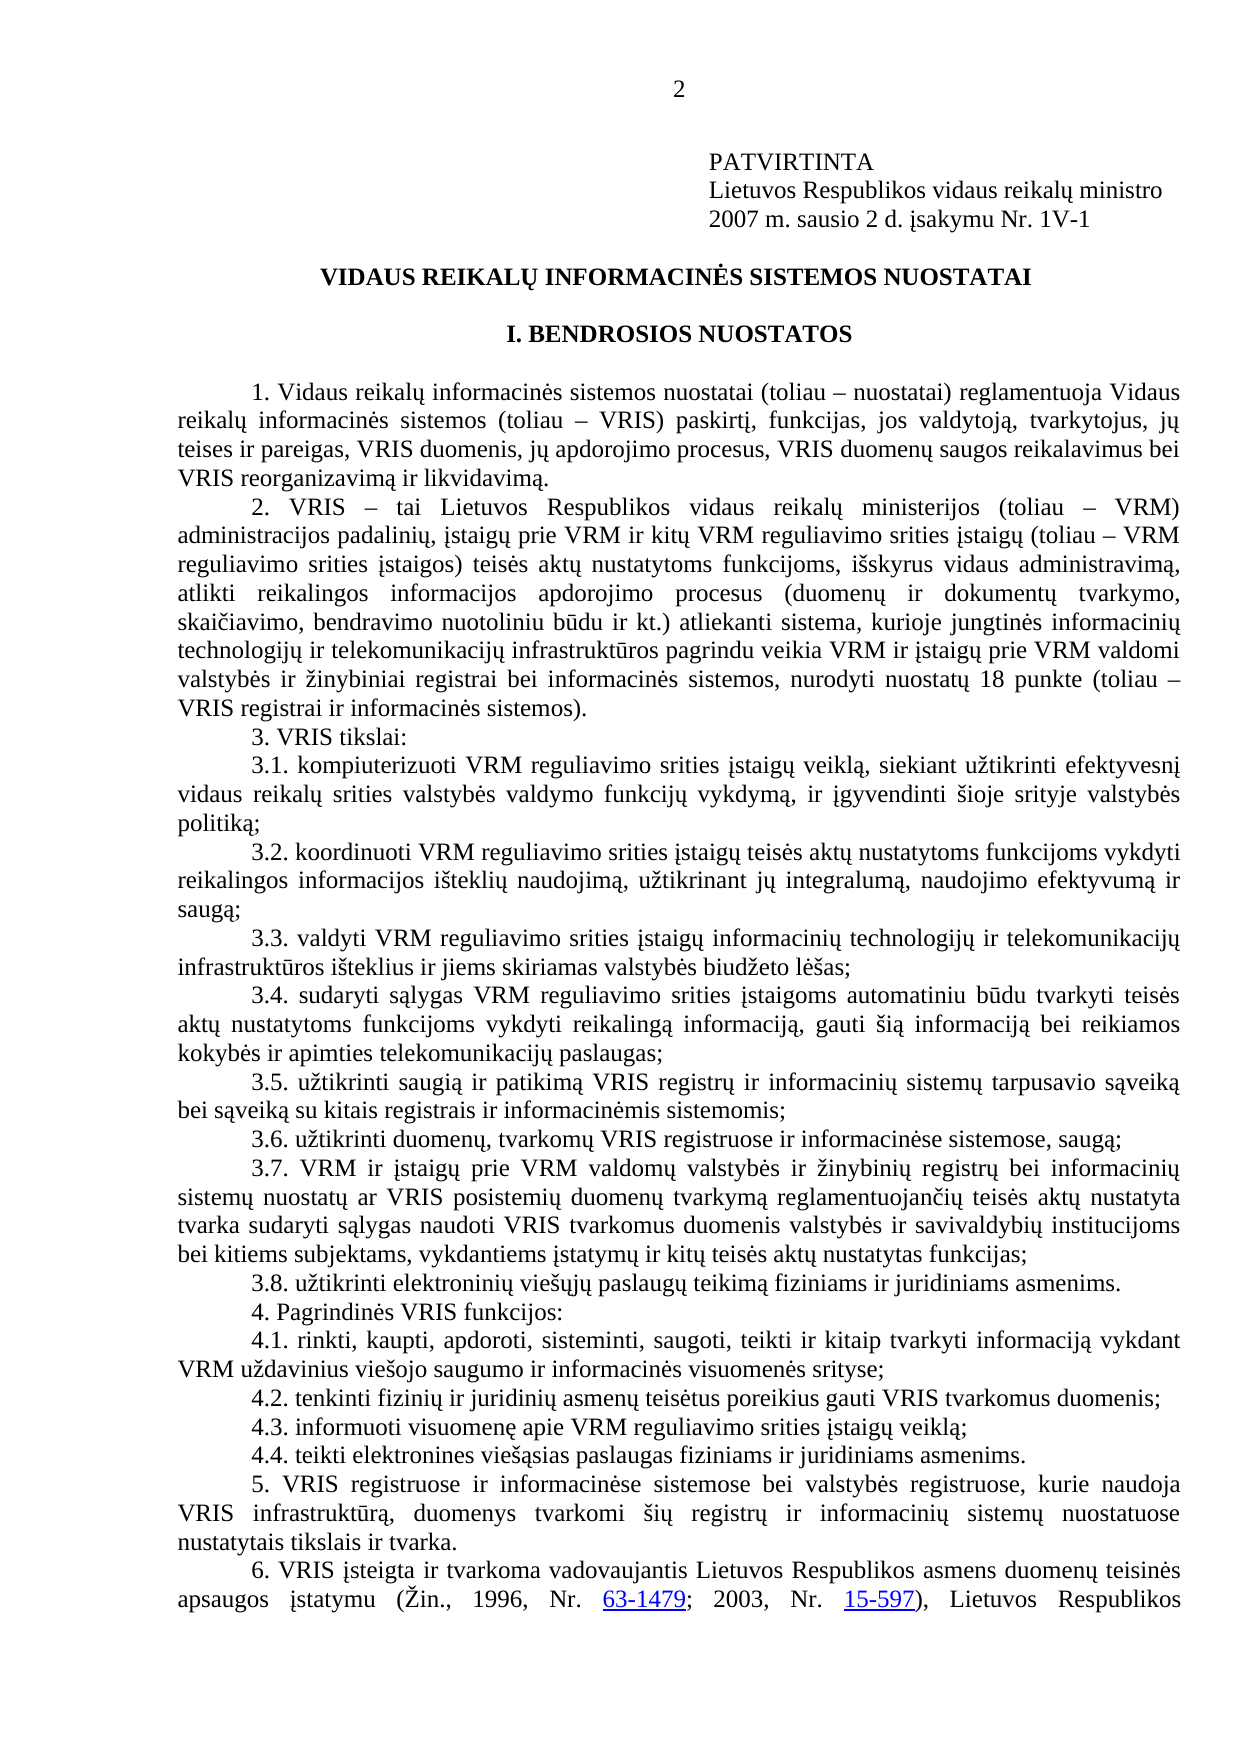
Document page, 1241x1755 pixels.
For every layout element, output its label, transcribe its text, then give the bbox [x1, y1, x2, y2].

text PATVIRTINTA [177, 147, 1181, 176]
text Lietuvos Respublikos vidaus reikalų ministro [177, 176, 1181, 204]
text 5. VRIS registruose ir informacinėse sistemose bei valstybės registruose, kurie naudoja VRIS infrastruktūrą, duomenys tvarkomi šių registrų ir informacinių sistemų nuostatuose nustatytais tikslais ir tvarka. [177, 1469, 1181, 1556]
text 4.4. teikti elektronines viešąsias paslaugas fiziniams ir juridiniams asmenims. [177, 1441, 1181, 1469]
text 4.2. tenkinti fizinių ir juridinių asmenų teisėtus poreikius gauti VRIS tvarkomus duomenis; [177, 1383, 1181, 1412]
text 3.6. užtikrinti duomenų, tvarkomų VRIS registruose ir informacinėse sistemose, saugą; [177, 1124, 1181, 1153]
text I. BENDROSIOS NUOSTATOS [177, 319, 1181, 348]
text 2. VRIS – tai Lietuvos Respublikos vidaus reikalų ministerijos (toliau – VRM) administracijos padalinių, įstaigų prie VRM ir kitų VRM reguliavimo srities įstaigų (toliau – VRM reguliavimo srities įstaigos) teisės aktų nustatytoms funkcijoms, išskyrus vidaus administravimą, atlikti reikalingos informacijos apdorojimo procesus (duomenų ir dokumentų tvarkymo, skaičiavimo, bendravimo nuotoliniu būdu ir kt.) atliekanti sistema, kurioje jungtinės informacinių technologijų ir telekomunikacijų infrastruktūros pagrindu veikia VRM ir įstaigų prie VRM valdomi valstybės ir žinybiniai registrai bei informacinės sistemos, nurodyti nuostatų 18 punkte (toliau – VRIS registrai ir informacinės sistemos). [177, 492, 1181, 722]
text VIDAUS REIKALŲ INFORMACINĖS SISTEMOS NUOSTATAI [177, 262, 1181, 291]
text 4. Pagrindinės VRIS funkcijos: [177, 1297, 1181, 1326]
text 4.3. informuoti visuomenę apie VRM reguliavimo srities įstaigų veiklą; [177, 1412, 1181, 1441]
text 2007 m. sausio 2 d. įsakymu Nr. 1V-1 [177, 204, 1181, 233]
text 3.8. užtikrinti elektroninių viešųjų paslaugų teikimą fiziniams ir juridiniams asmenims. [177, 1268, 1181, 1297]
text 1. Vidaus reikalų informacinės sistemos nuostatai (toliau – nuostatai) reglamentuoja Vidaus reikalų informacinės sistemos (toliau – VRIS) paskirtį, funkcijas, jos valdytoją, tvarkytojus, jų teises ir pareigas, VRIS duomenis, jų apdorojimo procesus, VRIS duomenų saugos reikalavimus bei VRIS reorganizavimą ir likvidavimą. [177, 377, 1181, 492]
text 3.1. kompiuterizuoti VRM reguliavimo srities įstaigų veiklą, siekiant užtikrinti efektyvesnį vidaus reikalų srities valstybės valdymo funkcijų vykdymą, ir įgyvendinti šioje srityje valstybės politiką; [177, 751, 1181, 837]
text 3.3. valdyti VRM reguliavimo srities įstaigų informacinių technologijų ir telekomunikacijų infrastruktūros išteklius ir jiems skiriamas valstybės biudžeto lėšas; [177, 923, 1181, 981]
text 4.1. rinkti, kaupti, apdoroti, sisteminti, saugoti, teikti ir kitaip tvarkyti informaciją vykdant VRM uždavinius viešojo saugumo ir informacinės visuomenės srityse; [177, 1326, 1181, 1383]
text 3.2. koordinuoti VRM reguliavimo srities įstaigų teisės aktų nustatytoms funkcijoms vykdyti reikalingos informacijos išteklių naudojimą, užtikrinant jų integralumą, naudojimo efektyvumą ir saugą; [177, 837, 1181, 923]
text 3. VRIS tikslai: [177, 722, 1181, 751]
text 6. VRIS įsteigta ir tvarkoma vadovaujantis Lietuvos Respublikos asmens duomenų teisinės apsaugos įstatymu (Žin., 1996, Nr. 63-1479; 2003, Nr. 15-597), Lietuvos Respublikos [177, 1556, 1181, 1613]
text 3.4. sudaryti sąlygas VRM reguliavimo srities įstaigoms automatiniu būdu tvarkyti teisės aktų nustatytoms funkcijoms vykdyti reikalingą informaciją, gauti šią informaciją bei reikiamos kokybės ir apimties telekomunikacijų paslaugas; [177, 981, 1181, 1067]
text 3.7. VRM ir įstaigų prie VRM valdomų valstybės ir žinybinių registrų bei informacinių sistemų nuostatų ar VRIS posistemių duomenų tvarkymą reglamentuojančių teisės aktų nustatyta tvarka sudaryti sąlygas naudoti VRIS tvarkomus duomenis valstybės ir savivaldybių institucijoms bei kitiems subjektams, vykdantiems įstatymų ir kitų teisės aktų nustatytas funkcijas; [177, 1153, 1181, 1268]
text 3.5. užtikrinti saugią ir patikimą VRIS registrų ir informacinių sistemų tarpusavio sąveiką bei sąveiką su kitais registrais ir informacinėmis sistemomis; [177, 1067, 1181, 1124]
